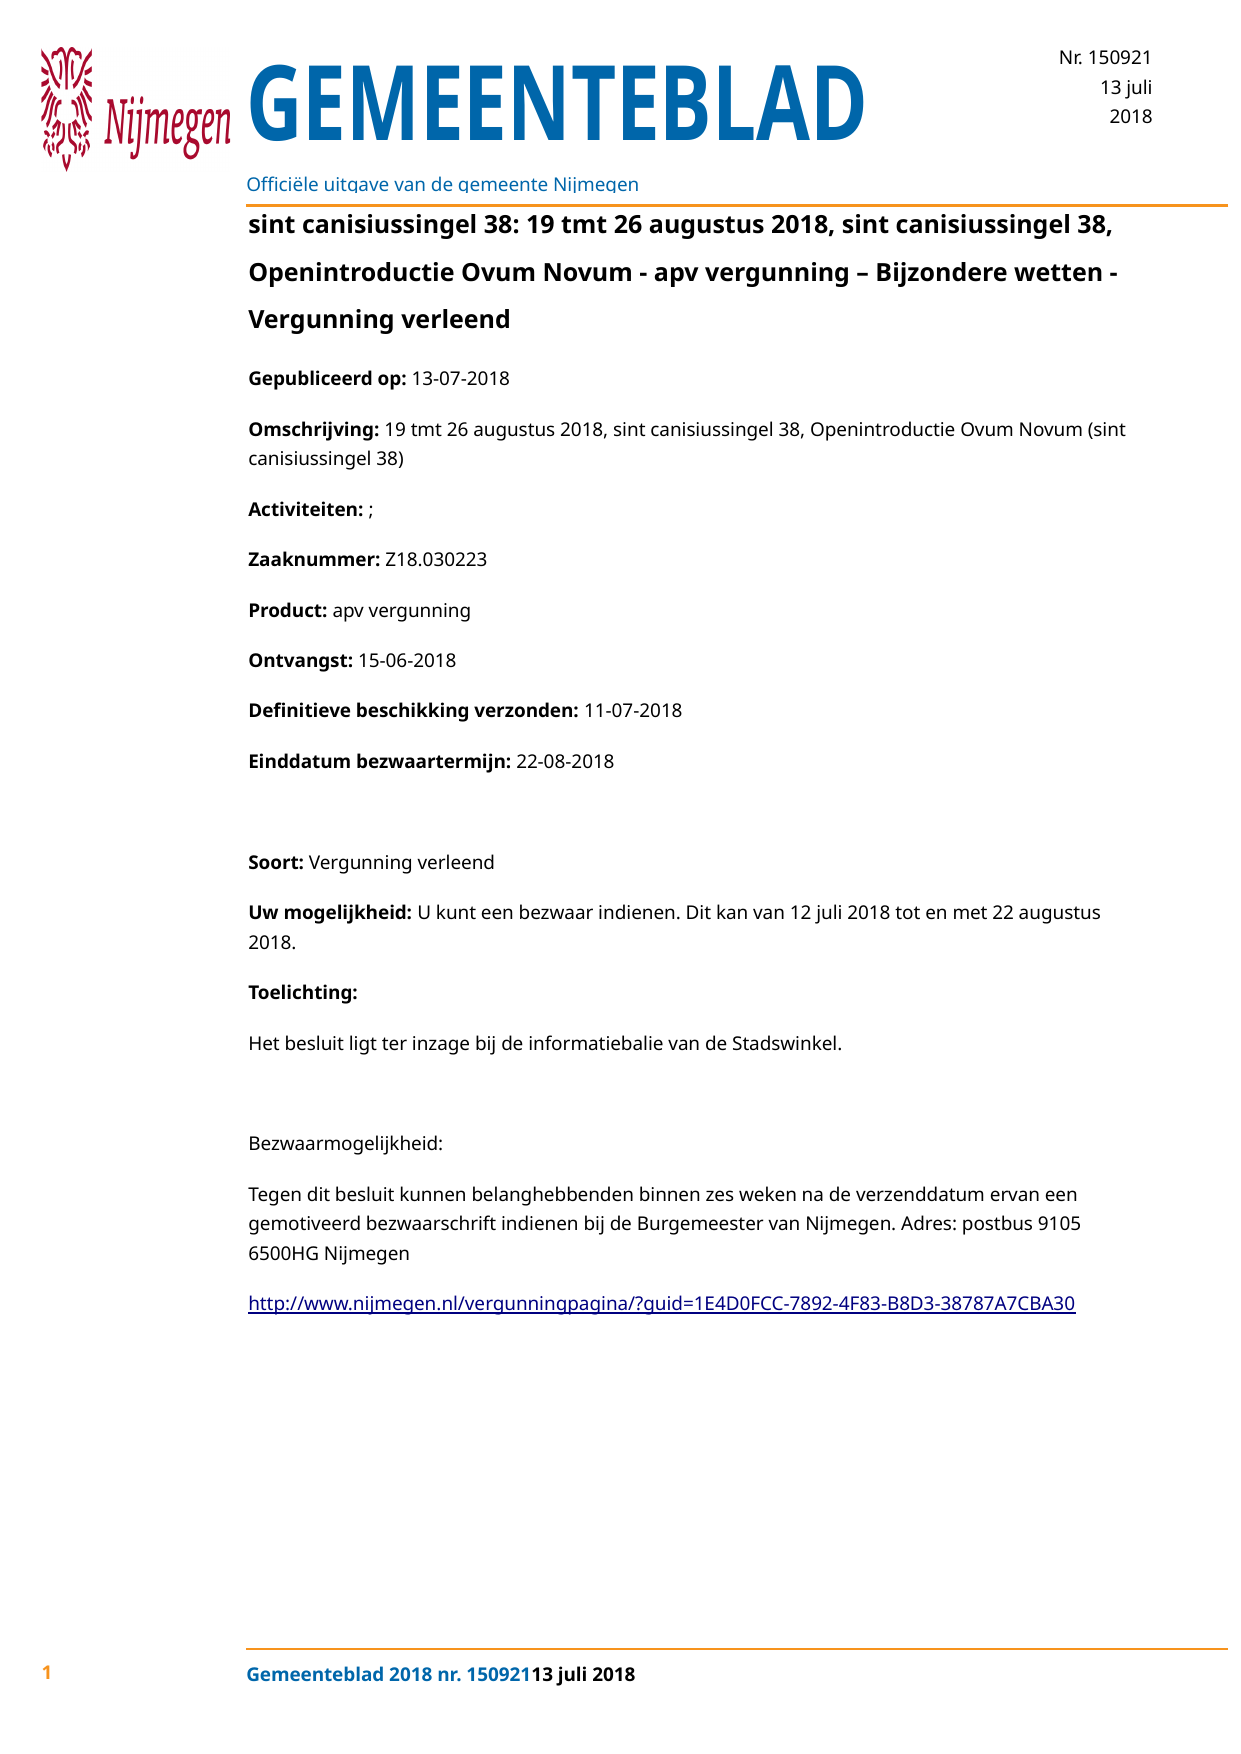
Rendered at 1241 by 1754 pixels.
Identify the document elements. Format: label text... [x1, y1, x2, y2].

text Einddatum bezwaartermijn: 22-08-2018 [248, 748, 1152, 774]
text Zaaknummer: Z18.030223 [248, 546, 1152, 572]
text Definitieve beschikking verzonden: 11-07-2018 [248, 698, 1152, 723]
text Soort: Vergunning verleend [248, 849, 1152, 874]
text Gepubliceerd op: 13-07-2018 [248, 366, 1152, 391]
picture [41, 47, 231, 172]
text Tegen dit besluit kunnen belanghebbenden binnen zes weken na de verzenddatum ervan een gemotiveerd bezwaarschrift indienen bij de Burgemeester van Nijmegen. Adres: postbus 9105 6500HG Nijmegen [248, 1181, 1152, 1266]
text Het besluit ligt ter inzage bij de informatiebalie van de Stadswinkel. [248, 1030, 1152, 1055]
text http://www.nijmegen.nl/vergunningpagina/?guid=1E4D0FCC-7892-4F83-B8D3-38787A7CBA30 [248, 1291, 1152, 1316]
text Product: apv vergunning [248, 597, 1152, 622]
text Ontvangst: 15-06-2018 [248, 647, 1152, 673]
text Uw mogelijkheid: U kunt een bezwaar indienen. Dit kan van 12 juli 2018 tot en met 22 augustus 2018. [248, 899, 1152, 954]
text Toelichting: [248, 979, 1152, 1005]
text Omschrijving: 19 tmt 26 augustus 2018, sint canisiussingel 38, Openintroductie Ovum Novum (sint canisiussingel 38) [248, 416, 1152, 471]
text Bezwaarmogelijkheid: [248, 1131, 1152, 1156]
text sint canisiussingel 38: 19 tmt 26 augustus 2018, sint canisiussingel 38, Openintroductie Ovum Novum - apv vergunning – Bijzondere wetten - Vergunning verleend [248, 207, 1152, 336]
text Activiteiten: ; [248, 496, 1152, 522]
